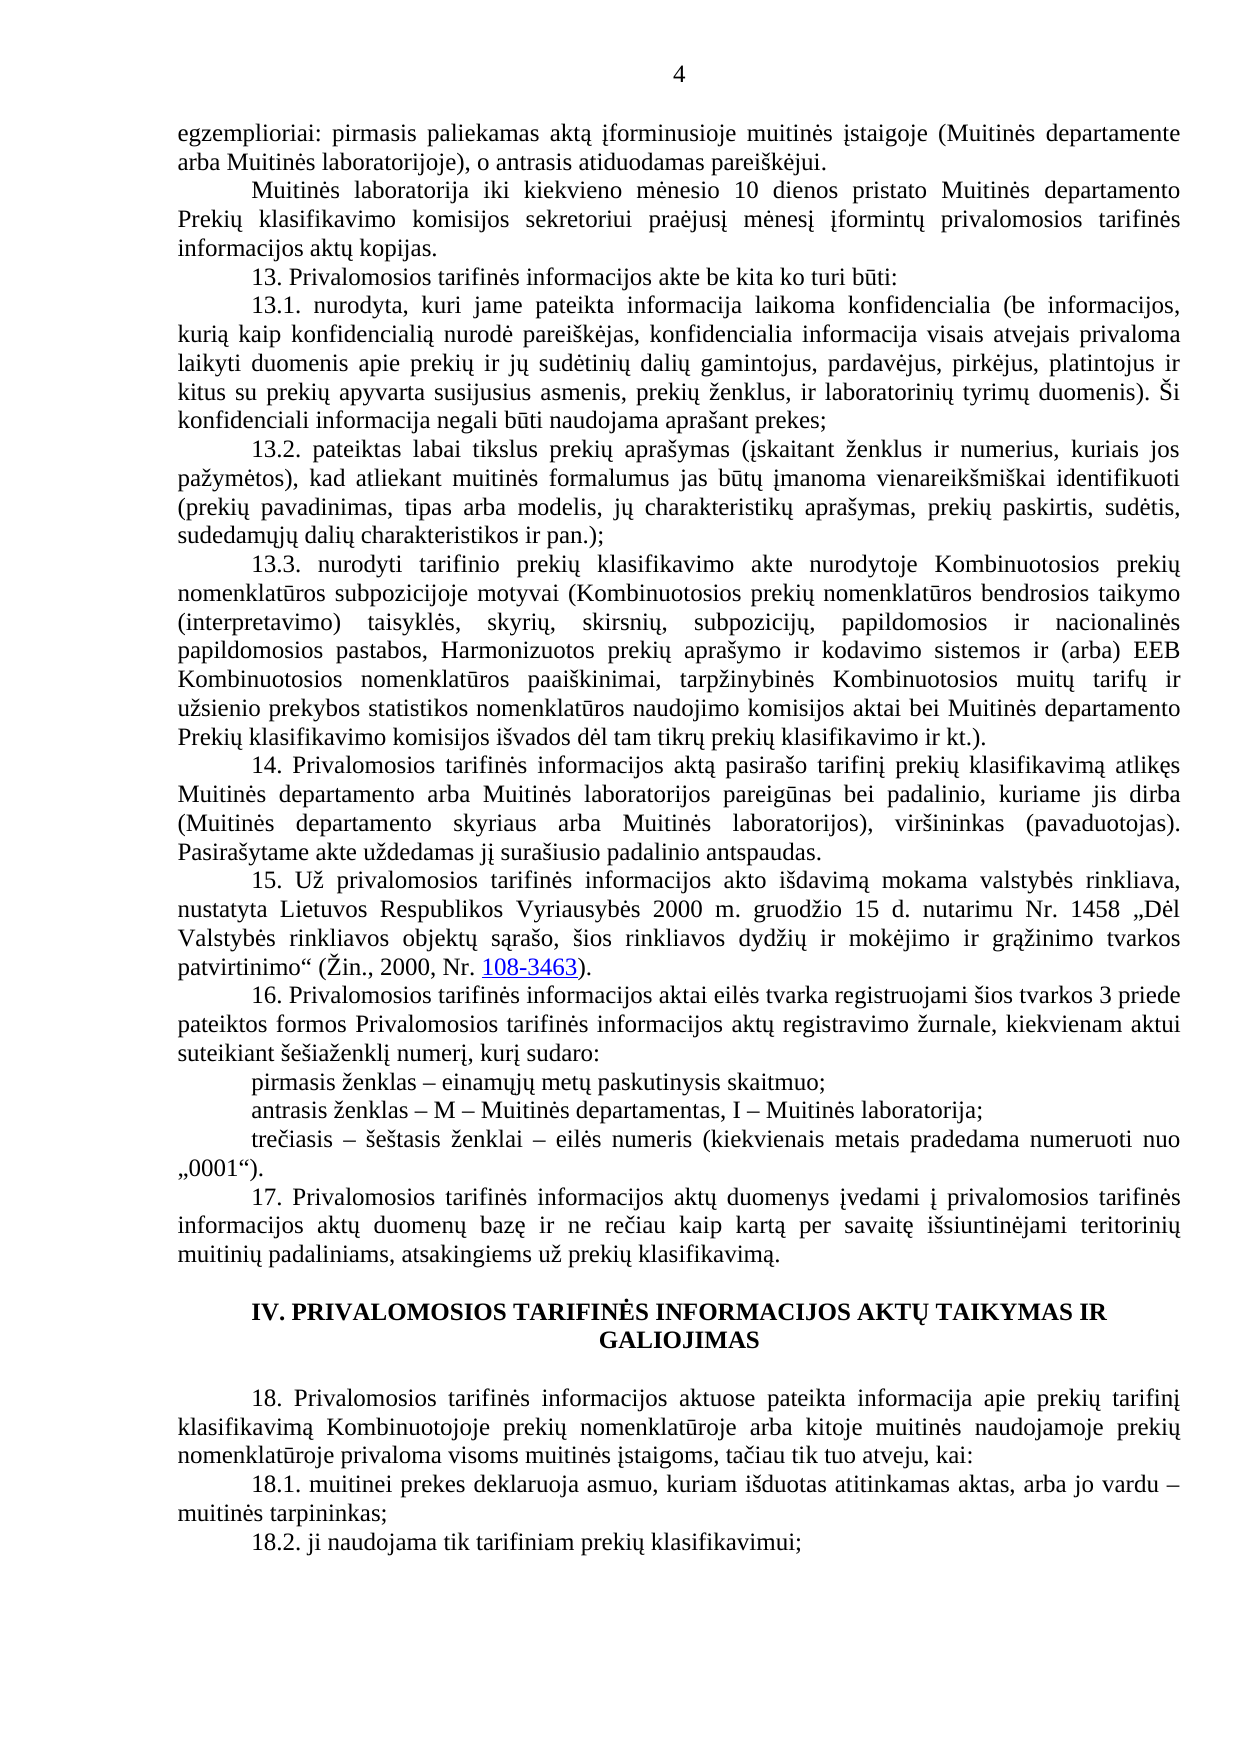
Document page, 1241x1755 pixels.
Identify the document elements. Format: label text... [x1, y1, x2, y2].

text 15. Už privalomosios tarifinės informacijos akto išdavimą mokama valstybės rinkliava, nustatyta Lietuvos Respublikos Vyriausybės 2000 m. gruodžio 15 d. nutarimu Nr. 1458 „Dėl Valstybės rinkliavos objektų sąrašo, šios rinkliavos dydžių ir mokėjimo ir grąžinimo tvarkos patvirtinimo“ (Žin., 2000, Nr. 108-3463). [177, 866, 1181, 981]
text antrasis ženklas – M – Muitinės departamentas, I – Muitinės laboratorija; [177, 1096, 1181, 1124]
text 13.1. nurodyta, kuri jame pateikta informacija laikoma konfidencialia (be informacijos, kurią kaip konfidencialią nurodė pareiškėjas, konfidencialia informacija visais atvejais privaloma laikyti duomenis apie prekių ir jų sudėtinių dalių gamintojus, pardavėjus, pirkėjus, platintojus ir kitus su prekių apyvarta susijusius asmenis, prekių ženklus, ir laboratorinių tyrimų duomenis). Ši konfidenciali informacija negali būti naudojama aprašant prekes; [177, 291, 1181, 434]
text 18.2. ji naudojama tik tarifiniam prekių klasifikavimui; [177, 1527, 1181, 1556]
text Muitinės laboratorija iki kiekvieno mėnesio 10 dienos pristato Muitinės departamento Prekių klasifikavimo komisijos sekretoriui praėjusį mėnesį įformintų privalomosios tarifinės informacijos aktų kopijas. [177, 176, 1181, 262]
text 13. Privalomosios tarifinės informacijos akte be kita ko turi būti: [177, 262, 1181, 291]
text 13.2. pateiktas labai tikslus prekių aprašymas (įskaitant ženklus ir numerius, kuriais jos pažymėtos), kad atliekant muitinės formalumus jas būtų įmanoma vienareikšmiškai identifikuoti (prekių pavadinimas, tipas arba modelis, jų charakteristikų aprašymas, prekių paskirtis, sudėtis, sudedamųjų dalių charakteristikos ir pan.); [177, 434, 1181, 549]
text 14. Privalomosios tarifinės informacijos aktą pasirašo tarifinį prekių klasifikavimą atlikęs Muitinės departamento arba Muitinės laboratorijos pareigūnas bei padalinio, kuriame jis dirba (Muitinės departamento skyriaus arba Muitinės laboratorijos), viršininkas (pavaduotojas). Pasirašytame akte uždedamas jį surašiusio padalinio antspaudas. [177, 751, 1181, 866]
text 18. Privalomosios tarifinės informacijos aktuose pateikta informacija apie prekių tarifinį klasifikavimą Kombinuotojoje prekių nomenklatūroje arba kitoje muitinės naudojamoje prekių nomenklatūroje privaloma visoms muitinės įstaigoms, tačiau tik tuo atveju, kai: [177, 1383, 1181, 1469]
text 16. Privalomosios tarifinės informacijos aktai eilės tvarka registruojami šios tvarkos 3 priede pateiktos formos Privalomosios tarifinės informacijos aktų registravimo žurnale, kiekvienam aktui suteikiant šešiaženklį numerį, kurį sudaro: [177, 981, 1181, 1067]
text 18.1. muitinei prekes deklaruoja asmuo, kuriam išduotas atitinkamas aktas, arba jo vardu – muitinės tarpininkas; [177, 1469, 1181, 1527]
text 13.3. nurodyti tarifinio prekių klasifikavimo akte nurodytoje Kombinuotosios prekių nomenklatūros subpozicijoje motyvai (Kombinuotosios prekių nomenklatūros bendrosios taikymo (interpretavimo) taisyklės, skyrių, skirsnių, subpozicijų, papildomosios ir nacionalinės papildomosios pastabos, Harmonizuotos prekių aprašymo ir kodavimo sistemos ir (arba) EEB Kombinuotosios nomenklatūros paaiškinimai, tarpžinybinės Kombinuotosios muitų tarifų ir užsienio prekybos statistikos nomenklatūros naudojimo komisijos aktai bei Muitinės departamento Prekių klasifikavimo komisijos išvados dėl tam tikrų prekių klasifikavimo ir kt.). [177, 549, 1181, 751]
text trečiasis – šeštasis ženklai – eilės numeris (kiekvienais metais pradedama numeruoti nuo „0001“). [177, 1124, 1181, 1182]
text 17. Privalomosios tarifinės informacijos aktų duomenys įvedami į privalomosios tarifinės informacijos aktų duomenų bazę ir ne rečiau kaip kartą per savaitę išsiuntinėjami teritorinių muitinių padaliniams, atsakingiems už prekių klasifikavimą. [177, 1182, 1181, 1268]
text egzemplioriai: pirmasis paliekamas aktą įforminusioje muitinės įstaigoje (Muitinės departamente arba Muitinės laboratorijoje), o antrasis atiduodamas pareiškėjui. [177, 118, 1181, 176]
text pirmasis ženklas – einamųjų metų paskutinysis skaitmuo; [177, 1067, 1181, 1096]
text IV. PRIVALOMOSIOS TARIFINĖS INFORMACIJOS AKTŲ TAIKYMAS IR GALIOJIMAS [177, 1297, 1181, 1354]
